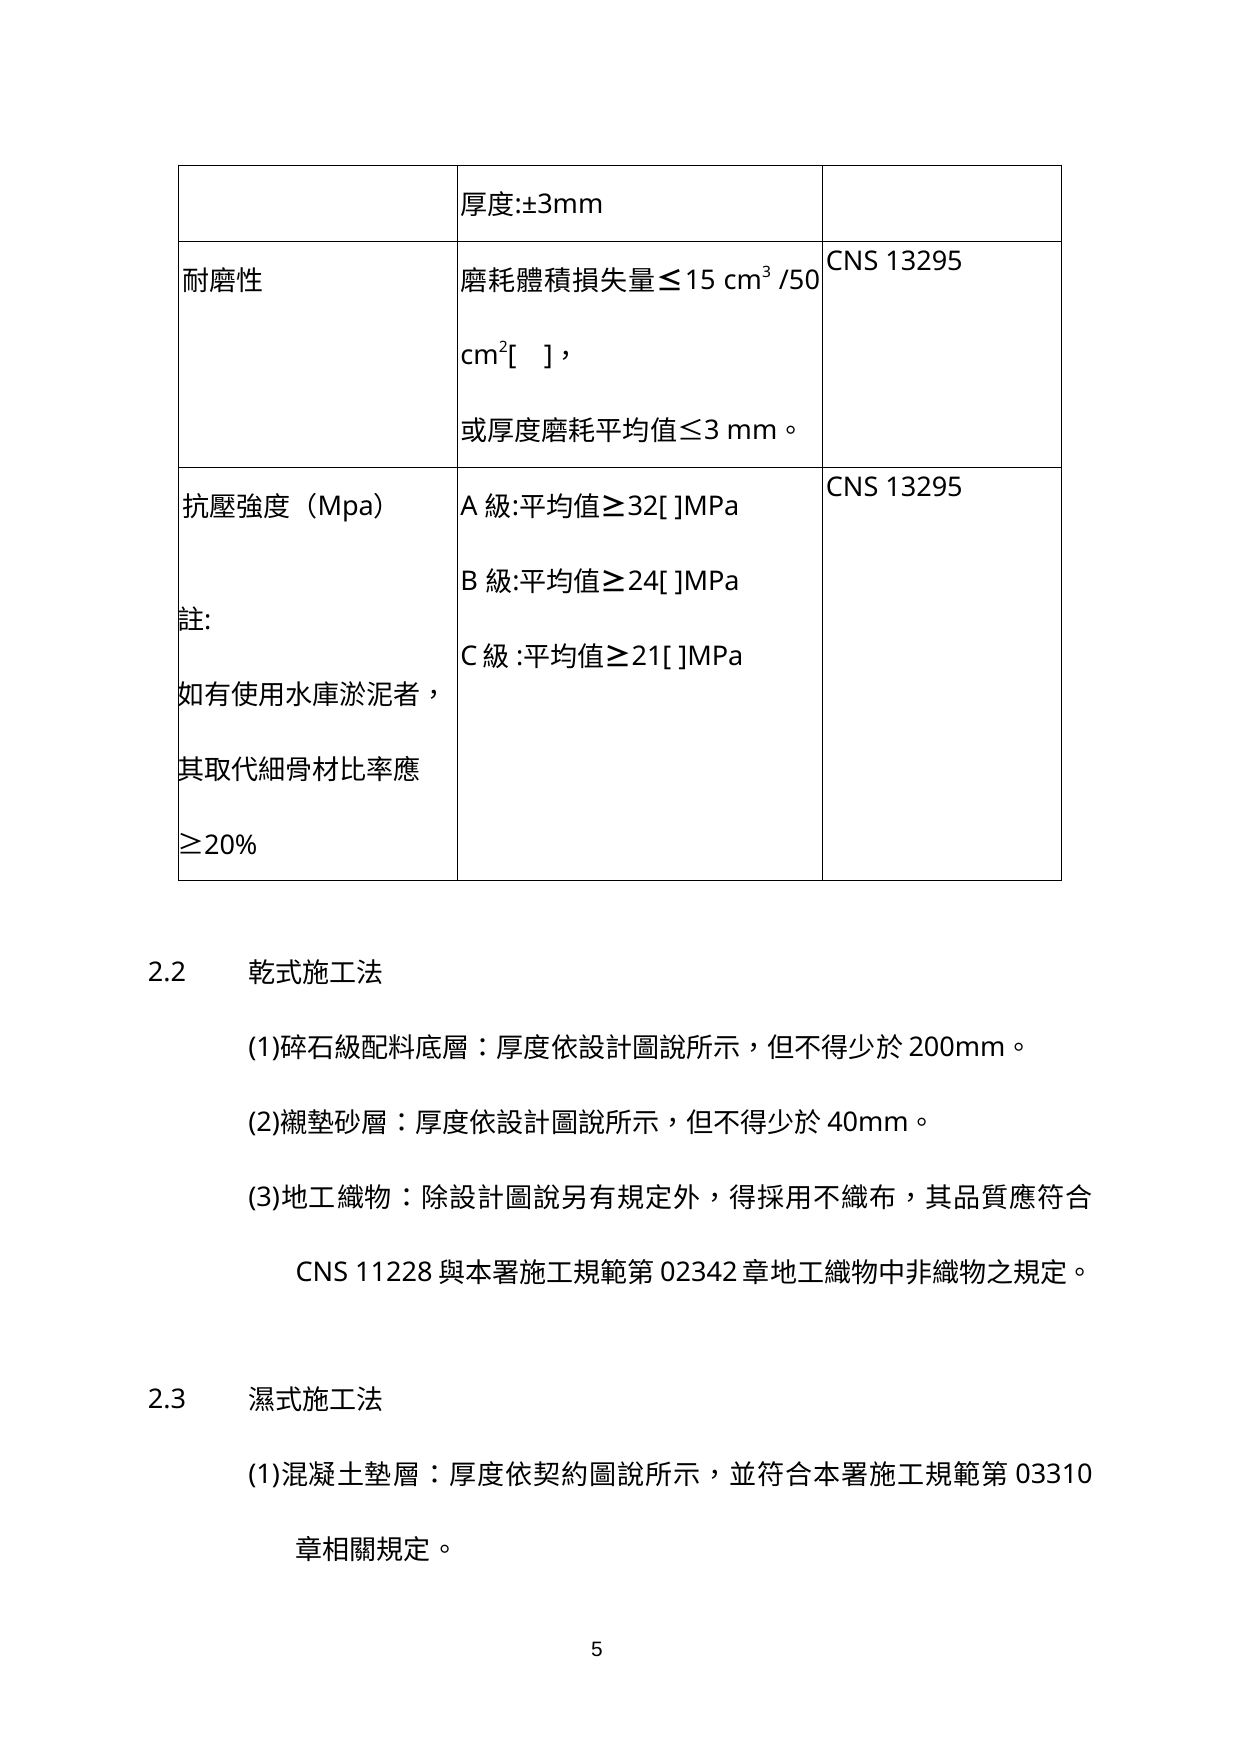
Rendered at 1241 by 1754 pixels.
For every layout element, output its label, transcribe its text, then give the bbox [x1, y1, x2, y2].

text (1)碎石級配料底層：厚度依設計圖說所示，但不得少於200mm。 [248, 1008, 1092, 1083]
table_cell 抗壓強度（Mpa） 註: 如有使用水庫淤泥者，其取代細骨材比率應≥20% [179, 468, 457, 880]
table_cell CNS 13295 [823, 468, 1061, 880]
table_cell [823, 166, 1061, 241]
text (1)混凝土墊層：厚度依契約圖說所示，並符合本署施工規範第03310章相關規定。 [248, 1435, 1092, 1585]
text (3)地工織物：除設計圖說另有規定外，得採用不織布，其品質應符合CNS 11228與本署施工規範第02342章地工織物中非織物之規定。 [248, 1158, 1092, 1308]
table_cell CNS 13295 [823, 242, 1061, 467]
table_cell A 級:平均值≥32[ ]MPa B 級:平均值≥24[ ]MPa C級 :平均值≥21[ ]MPa [458, 468, 822, 880]
table_cell [179, 166, 457, 241]
table_cell 磨耗體積損失量≤15 cm3 /50 cm2[ ]， 或厚度磨耗平均值≤3 mm。 [458, 242, 822, 467]
table_cell 厚度:±3mm [458, 166, 822, 241]
table_cell 耐磨性 [179, 242, 457, 467]
text 2.3 濕式施工法 [148, 1360, 1092, 1435]
text (2)襯墊砂層：厚度依設計圖說所示，但不得少於40mm。 [248, 1083, 1092, 1158]
text 2.2 乾式施工法 [148, 933, 1092, 1008]
